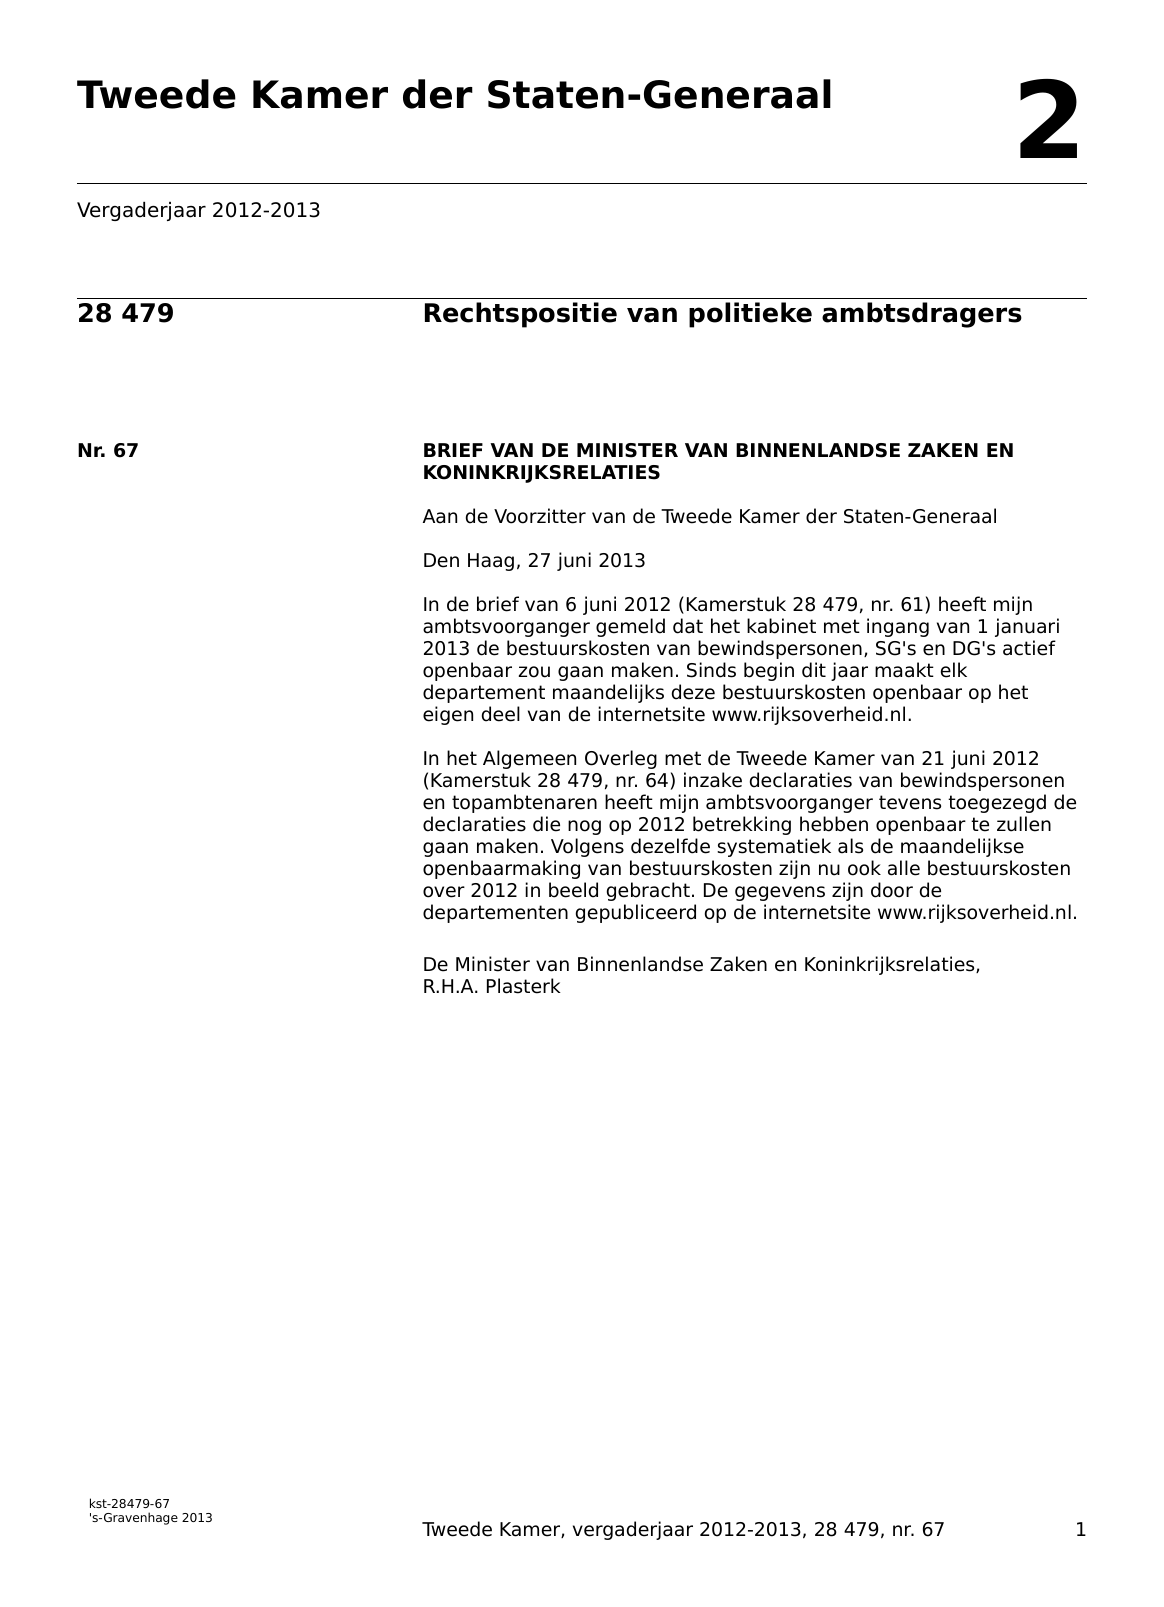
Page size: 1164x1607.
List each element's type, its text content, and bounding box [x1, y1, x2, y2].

table_header Tweede Kamer der Staten-Generaal [77, 59, 886, 183]
text 's-Gravenhage 2013 [88, 1511, 323, 1525]
table_header 2 [886, 59, 1087, 183]
subtitle 28 479 Rechtspositie van politieke ambtsdragers [77, 299, 1087, 329]
text De Minister van Binnenlandse Zaken en Koninkrijksrelaties, R.H.A. Plasterk [422, 954, 1087, 998]
table_cell Vergaderjaar 2012-2013 [77, 184, 1087, 298]
text Aan de Voorzitter van de Tweede Kamer der Staten-Generaal [422, 506, 1087, 528]
subtitle Nr. 67 BRIEF VAN DE MINISTER VAN BINNENLANDSE ZAKEN EN KONINKRIJKSRELATIES [77, 440, 1087, 484]
text Den Haag, 27 juni 2013 [422, 550, 1087, 572]
text In de brief van 6 juni 2012 (Kamerstuk 28 479, nr. 61) heeft mijn ambtsvoorganger gemeld dat het kabinet met ingang van 1 januari 2013 de bestuurskosten van bewindspersonen, SG's en DG's actief openbaar zou gaan maken. Sinds begin dit jaar maakt elk departement maandelijks deze bestuurskosten openbaar op het eigen deel van de internetsite www.rijksoverheid.nl. [422, 594, 1087, 726]
text In het Algemeen Overleg met de Tweede Kamer van 21 juni 2012 (Kamerstuk 28 479, nr. 64) inzake declaraties van bewindspersonen en topambtenaren heeft mijn ambtsvoorganger tevens toegezegd de declaraties die nog op 2012 betrekking hebben openbaar te zullen gaan maken. Volgens dezelfde systematiek als de maandelijkse openbaarmaking van bestuurskosten zijn nu ook alle bestuurskosten over 2012 in beeld gebracht. De gegevens zijn door de departementen gepubliceerd op de internetsite www.rijksoverheid.nl. [422, 748, 1087, 924]
text kst-28479-67 [88, 1497, 323, 1511]
